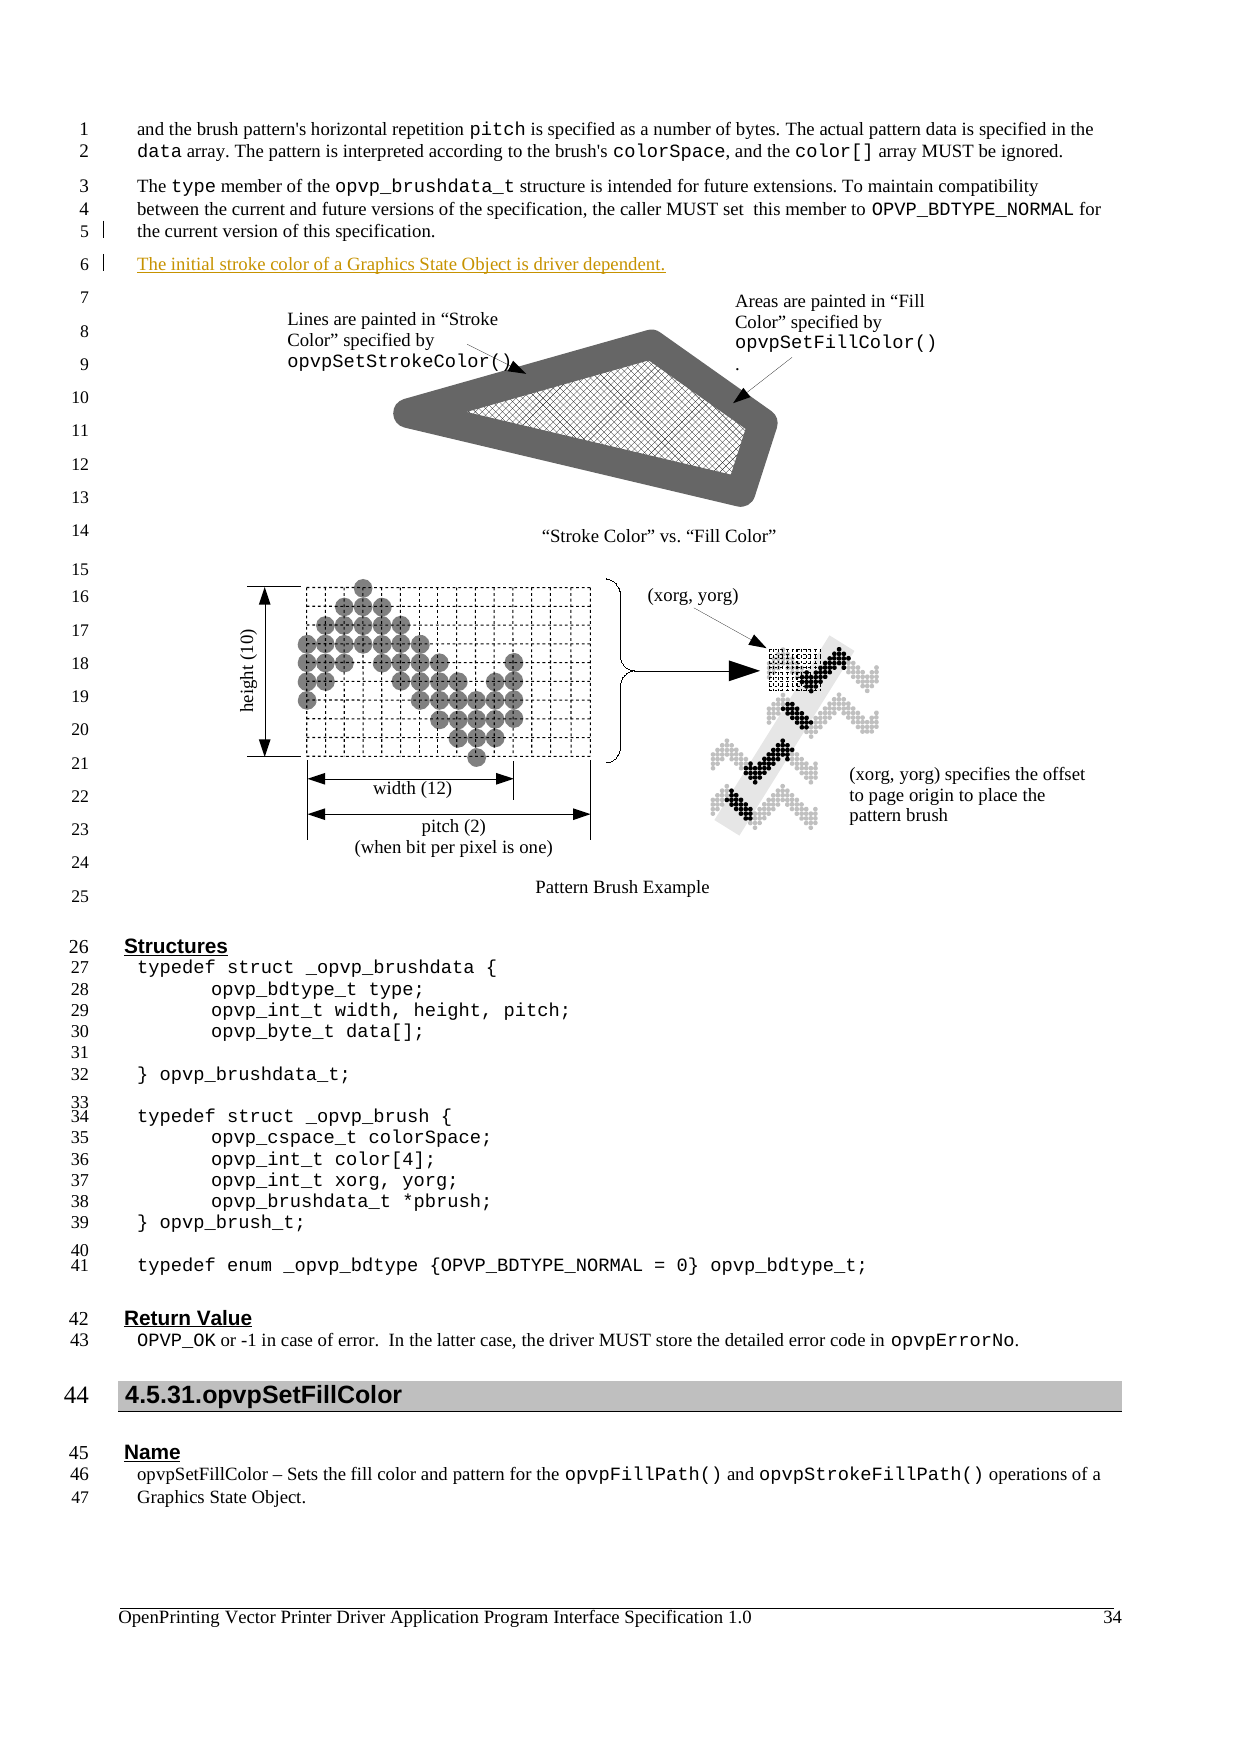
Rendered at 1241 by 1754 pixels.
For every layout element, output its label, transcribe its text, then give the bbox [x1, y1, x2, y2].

text opvp_int_t xorg, yorg; [137, 1171, 1103, 1192]
subtitle opvpSetFillColor [118, 1381, 1122, 1411]
text OPVP_OK or -1 in case of error. In the latter case, the driver MUST store the detailed error code in opvpErrorNo. [137, 1329, 1103, 1352]
text opvp_byte_t data[]; [137, 1022, 1103, 1043]
text and the brush pattern's horizontal repetition pitch is specified as a number of bytes. The actual pattern data is specified in the data array. The pattern is interpreted according to the brush's colorSpace, and the color[] array MUST be ignored. [137, 118, 1103, 163]
text typedef enum _opvp_bdtype {OPVP_BDTYPE_NORMAL = 0} opvp_bdtype_t; [137, 1256, 1103, 1277]
text typedef struct _opvp_brushdata { [137, 958, 1103, 979]
text opvp_brushdata_t *pbrush; [137, 1192, 1103, 1213]
text } opvp_brush_t; [137, 1213, 1103, 1234]
subtitle Structures [118, 935, 1122, 958]
text opvp_bdtype_t type; [137, 979, 1103, 1001]
subtitle Name [118, 1441, 1122, 1464]
text } opvp_brushdata_t; [137, 1064, 1103, 1086]
text The initial stroke color of a Graphics State Object is driver dependent. [137, 254, 1103, 274]
text opvp_int_t width, height, pitch; [137, 1001, 1103, 1022]
text opvp_int_t color[4]; [137, 1149, 1103, 1171]
text opvpSetFillColor – Sets the fill color and pattern for the opvpFillPath() and opvpStrokeFillPath() operations of a Graphics State Object. [137, 1464, 1103, 1507]
text typedef struct _opvp_brush { [137, 1107, 1103, 1128]
subtitle Return Value [118, 1306, 1122, 1329]
text The type member of the opvp_brushdata_t structure is intended for future extensions. To maintain compatibility between the current and future versions of the specification, the caller MUST set this member to OPVP_BDTYPE_NORMAL for the current version of this specification. [137, 176, 1103, 241]
text opvp_cspace_t colorSpace; [137, 1128, 1103, 1149]
